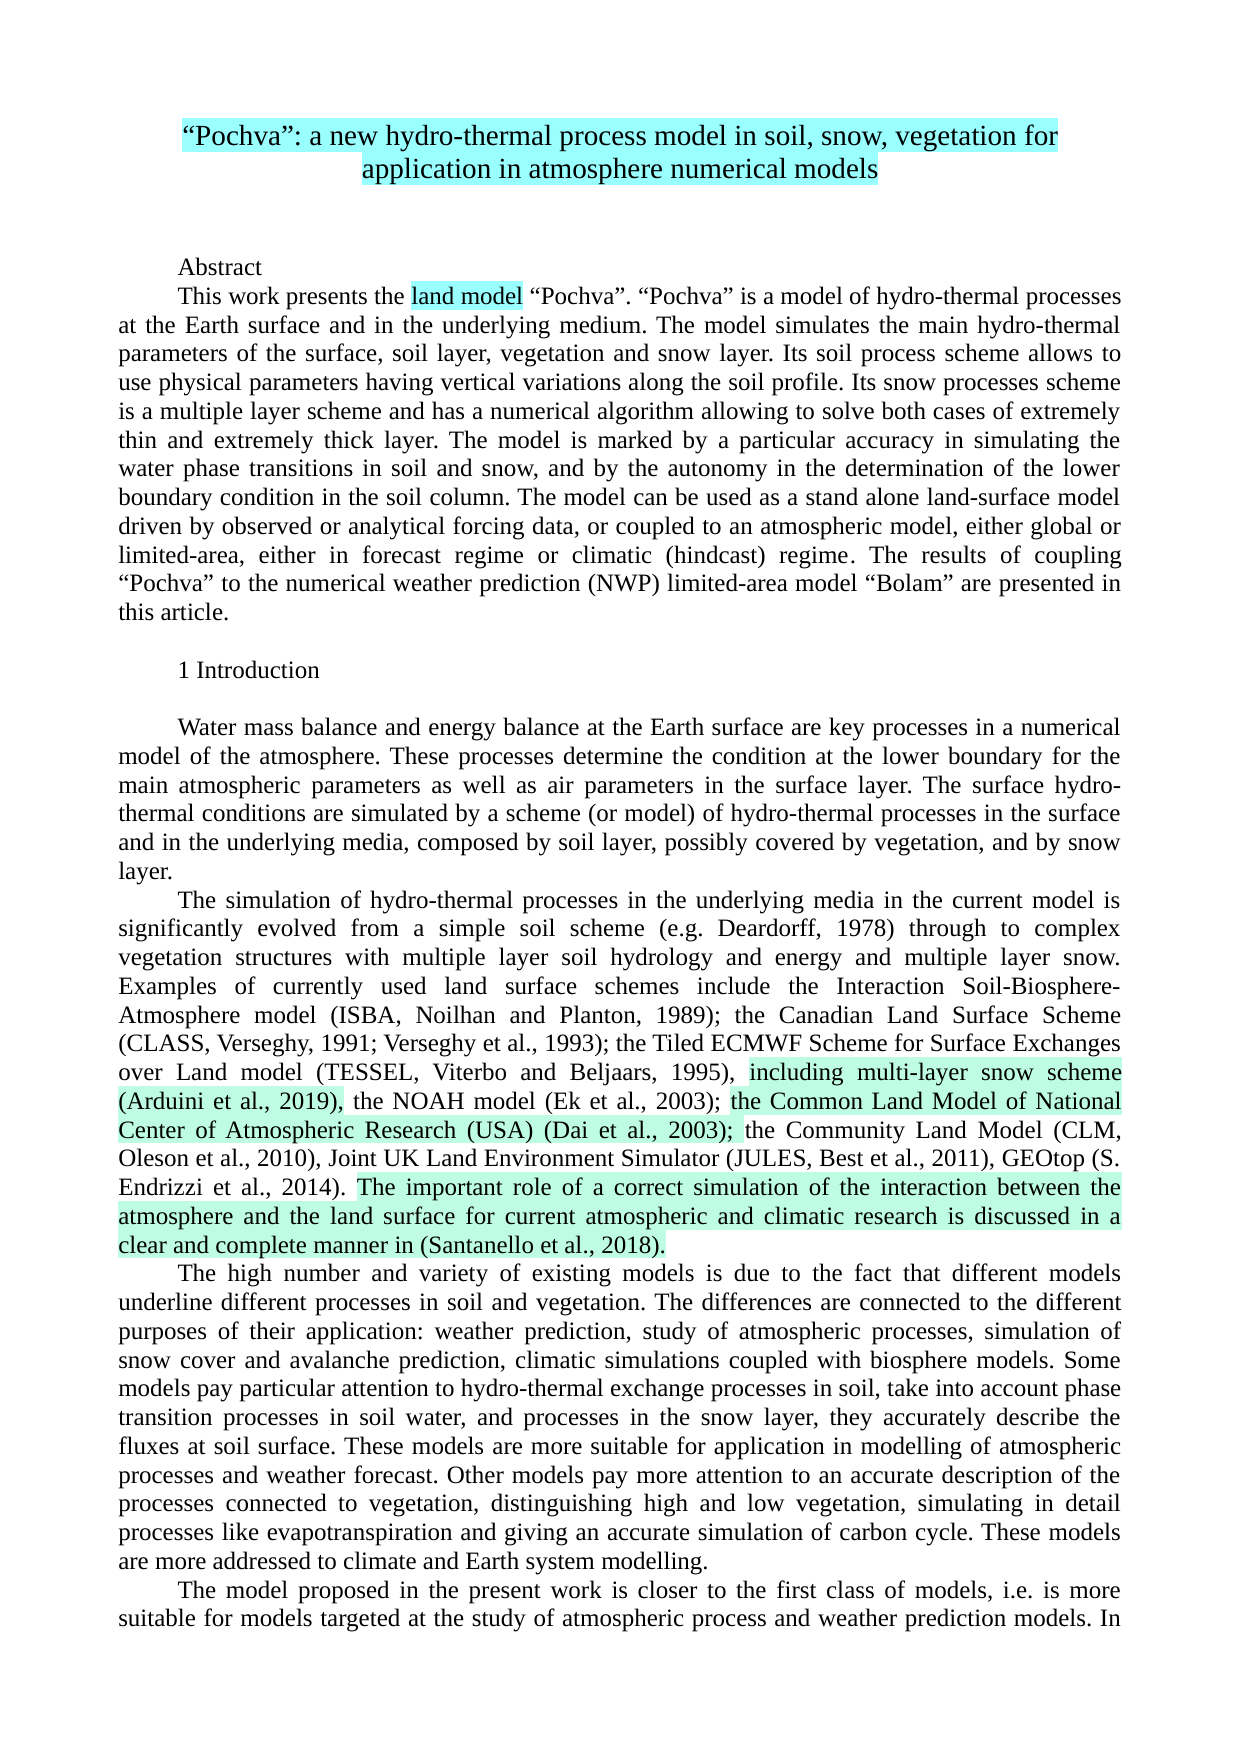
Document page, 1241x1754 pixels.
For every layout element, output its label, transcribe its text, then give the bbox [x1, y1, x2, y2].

text The model proposed in the present work is closer to the first class of models, i.e. is more suitable for models targeted at the study of atmospheric process and weather prediction models. In [118, 1575, 1122, 1632]
text This work presents the land model “Pochva”. “Pochva” is a model of hydro-thermal processes at the Earth surface and in the underlying medium. The model simulates the main hydro-thermal parameters of the surface, soil layer, vegetation and snow layer. Its soil process scheme allows to use physical parameters having vertical variations along the soil profile. Its snow processes scheme is a multiple layer scheme and has a numerical algorithm allowing to solve both cases of extremely thin and extremely thick layer. The model is marked by a particular accuracy in simulating the water phase transitions in soil and snow, and by the autonomy in the determination of the lower boundary condition in the soil column. The model can be used as a stand alone land-surface model driven by observed or analytical forcing data, or coupled to an atmospheric model, either global or limited-area, either in forecast regime or climatic (hindcast) regime. The results of coupling “Pochva” to the numerical weather prediction (NWP) limited-area model “Bolam” are presented in this article. [118, 281, 1122, 626]
text 1 Introduction [118, 655, 1122, 683]
text The simulation of hydro-thermal processes in the underlying media in the current model is significantly evolved from a simple soil scheme (e.g. Deardorff, 1978) through to complex vegetation structures with multiple layer soil hydrology and energy and multiple layer snow. Examples of currently used land surface schemes include the Interaction Soil-Biosphere-Atmosphere model (ISBA, Noilhan and Planton, 1989); the Canadian Land Surface Scheme (CLASS, Verseghy, 1991; Verseghy et al., 1993); the Tiled ECMWF Scheme for Surface Exchanges over Land model (TESSEL, Viterbo and Beljaars, 1995), including multi-layer snow scheme (Arduini et al., 2019), the NOAH model (Ek et al., 2003); the Common Land Model of National Center of Atmospheric Research (USA) (Dai et al., 2003); the Community Land Model (CLM, Oleson et al., 2010), Joint UK Land Environment Simulator (JULES, Best et al., 2011), GEOtop (S. Endrizzi et al., 2014). The important role of a correct simulation of the interaction between the atmosphere and the land surface for current atmospheric and climatic research is discussed in a clear and complete manner in (Santanello et al., 2018). [118, 885, 1122, 1258]
text Abstract [118, 252, 1122, 281]
text The high number and variety of existing models is due to the fact that different models underline different processes in soil and vegetation. The differences are connected to the different purposes of their application: weather prediction, study of atmospheric processes, simulation of snow cover and avalanche prediction, climatic simulations coupled with biosphere models. Some models pay particular attention to hydro-thermal exchange processes in soil, take into account phase transition processes in soil water, and processes in the snow layer, they accurately describe the fluxes at soil surface. These models are more suitable for application in modelling of atmospheric processes and weather forecast. Other models pay more attention to an accurate description of the processes connected to vegetation, distinguishing high and low vegetation, simulating in detail processes like evapotranspiration and giving an accurate simulation of carbon cycle. These models are more addressed to climate and Earth system modelling. [118, 1258, 1122, 1575]
text “Pochva”: a new hydro-thermal process model in soil, snow, vegetation for application in atmosphere numerical models [118, 118, 1122, 185]
text Water mass balance and energy balance at the Earth surface are key processes in a numerical model of the atmosphere. These processes determine the condition at the lower boundary for the main atmospheric parameters as well as air parameters in the surface layer. The surface hydro-thermal conditions are simulated by a scheme (or model) of hydro-thermal processes in the surface and in the underlying media, composed by soil layer, possibly covered by vegetation, and by snow layer. [118, 712, 1122, 885]
